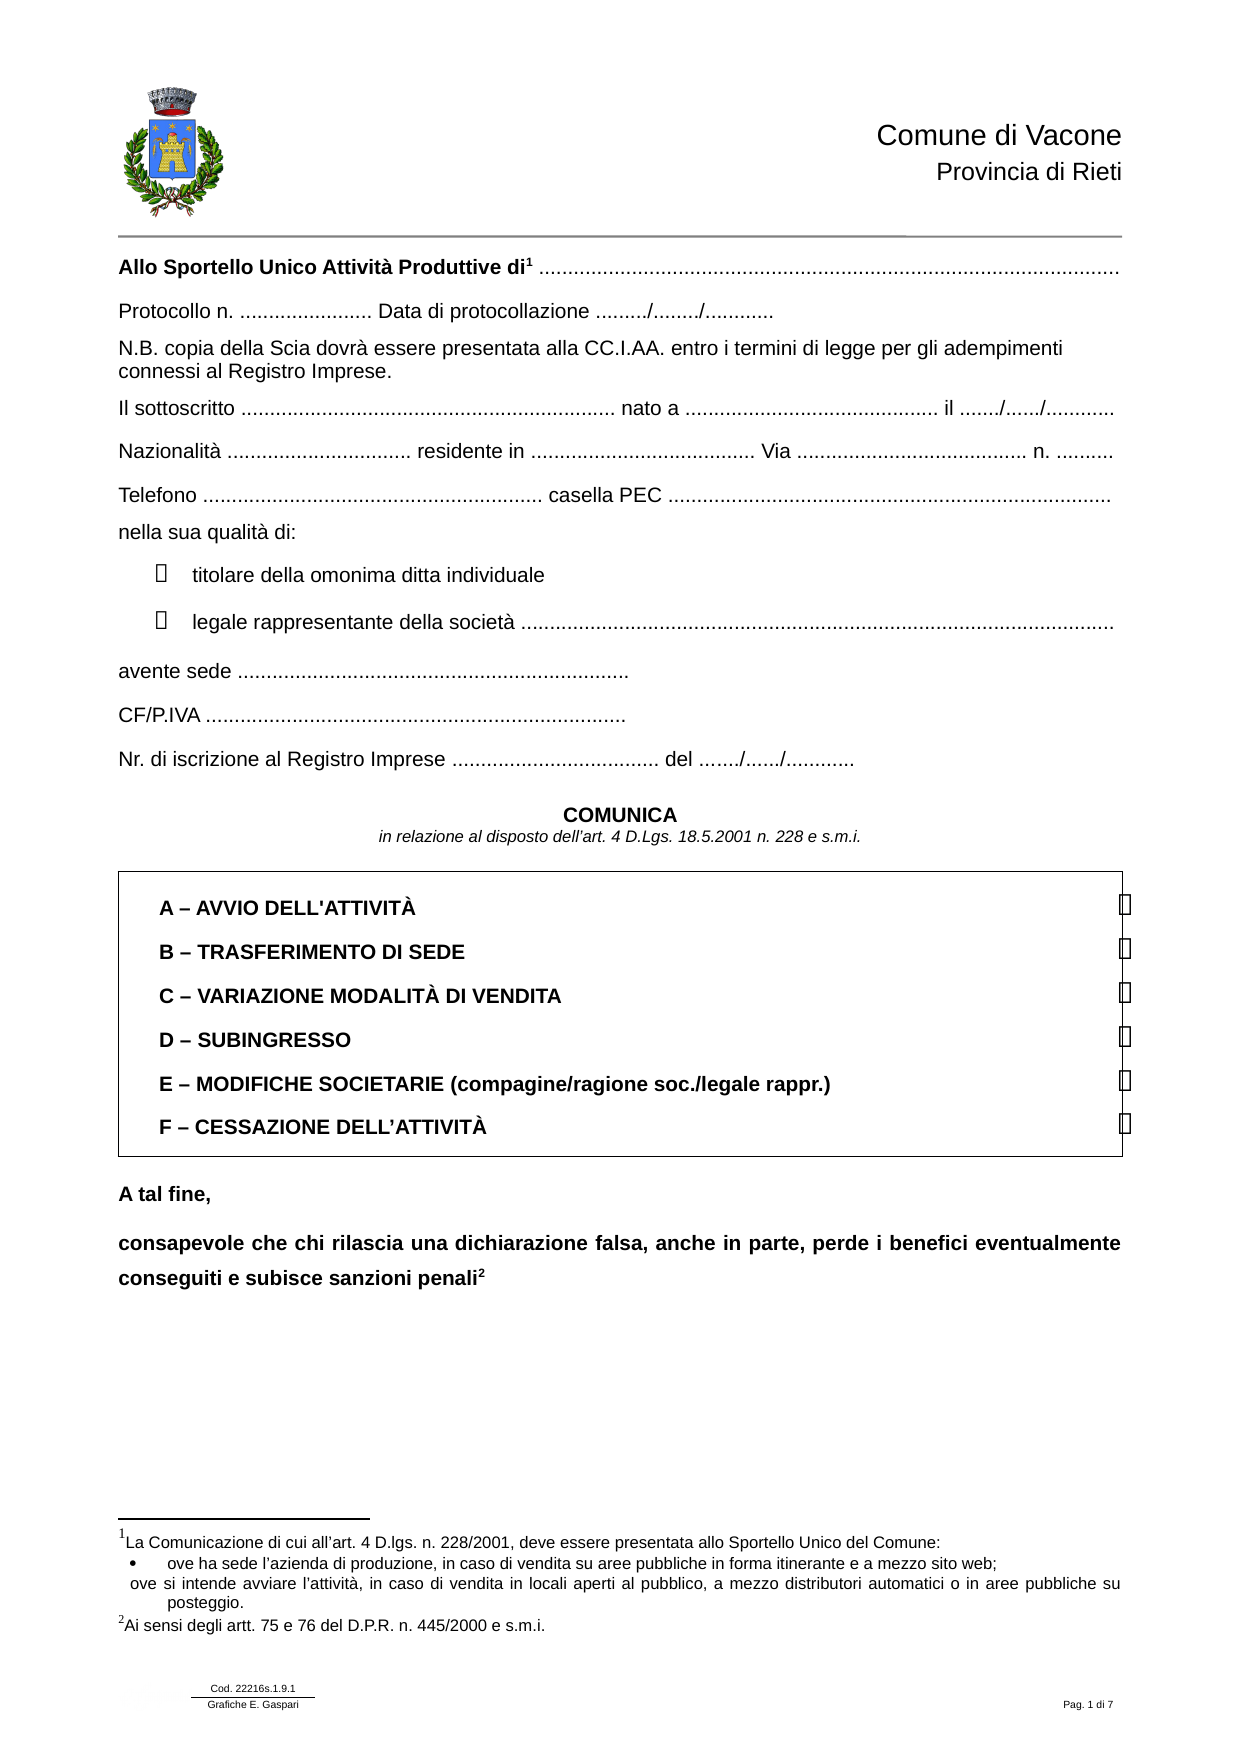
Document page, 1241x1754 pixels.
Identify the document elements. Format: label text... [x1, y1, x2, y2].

text La Comunicazione di cui all’art. 4 D.lgs. n. 228/2001, deve essere presentata allo Sportello Unico del Comune: [118, 1525, 1122, 1554]
text avente sede .................................................................... [118, 659, 1122, 683]
text Nazionalità ................................ residente in ....................................... Via ........................................ n. .......... [118, 439, 1122, 463]
text COMUNICA [118, 803, 1122, 827]
text Ai sensi degli artt. 75 e 76 del D.P.R. n. 445/2000 e s.m.i. [118, 1612, 1122, 1636]
text  titolare della omonima ditta individuale [153, 556, 1122, 590]
text nella sua qualità di: [118, 519, 1122, 543]
text  legale rappresentante della società ....................................................................................................... [153, 602, 1122, 637]
text Il sottoscritto ................................................................. nato a ............................................ il ......./....../............ [118, 396, 1122, 420]
text Comune di Vacone [224, 118, 1122, 152]
picture [122, 87, 224, 219]
text CF/P.IVA ......................................................................... [118, 703, 1122, 727]
text A tal fine, [118, 1182, 1122, 1206]
text ove si intende avviare l’attività, in caso di vendita in locali aperti al pubblico, a mezzo distributori automatici o in aree pubbliche su posteggio. [130, 1573, 1122, 1612]
text consapevole che chi rilascia una dichiarazione falsa, anche in parte, perde i benefici eventualmente conseguiti e subisce sanzioni penali [118, 1230, 1122, 1290]
text in relazione al disposto dell’art. 4 D.Lgs. 18.5.2001 n. 228 e s.m.i. [118, 827, 1122, 846]
text Telefono ........................................................... casella PEC ............................................................................. [118, 483, 1122, 507]
text Allo Sportello Unico Attività Produttive di [118, 255, 1122, 279]
text Protocollo n. ....................... Data di protocollazione ........./......../............ [118, 299, 1122, 323]
text Nr. di iscrizione al Registro Imprese .................................... del ......./....../............ [118, 747, 1122, 771]
list ove ha sede l’azienda di produzione, in caso di vendita su aree pubbliche in forma itinerante e a mezzo sito web; [130, 1554, 1122, 1573]
text Provincia di Rieti [224, 157, 1122, 185]
table_header A – AVVIO DELL'ATTIVITÀ  B – TRASFERIMENTO DI SEDE  C – VARIAZIONE MODALITÀ DI VENDITA  D – SUBINGRESSO  E – MODIFICHE SOCIETARIE (compagine/ragione soc./legale rappr.)  F – CESSAZIONE DELL’ATTIVITÀ  [119, 872, 1122, 1156]
text N.B. copia della Scia dovrà essere presentata alla CC.I.AA. entro i termini di legge per gli adempimenti connessi al Registro Imprese. [118, 335, 1122, 383]
